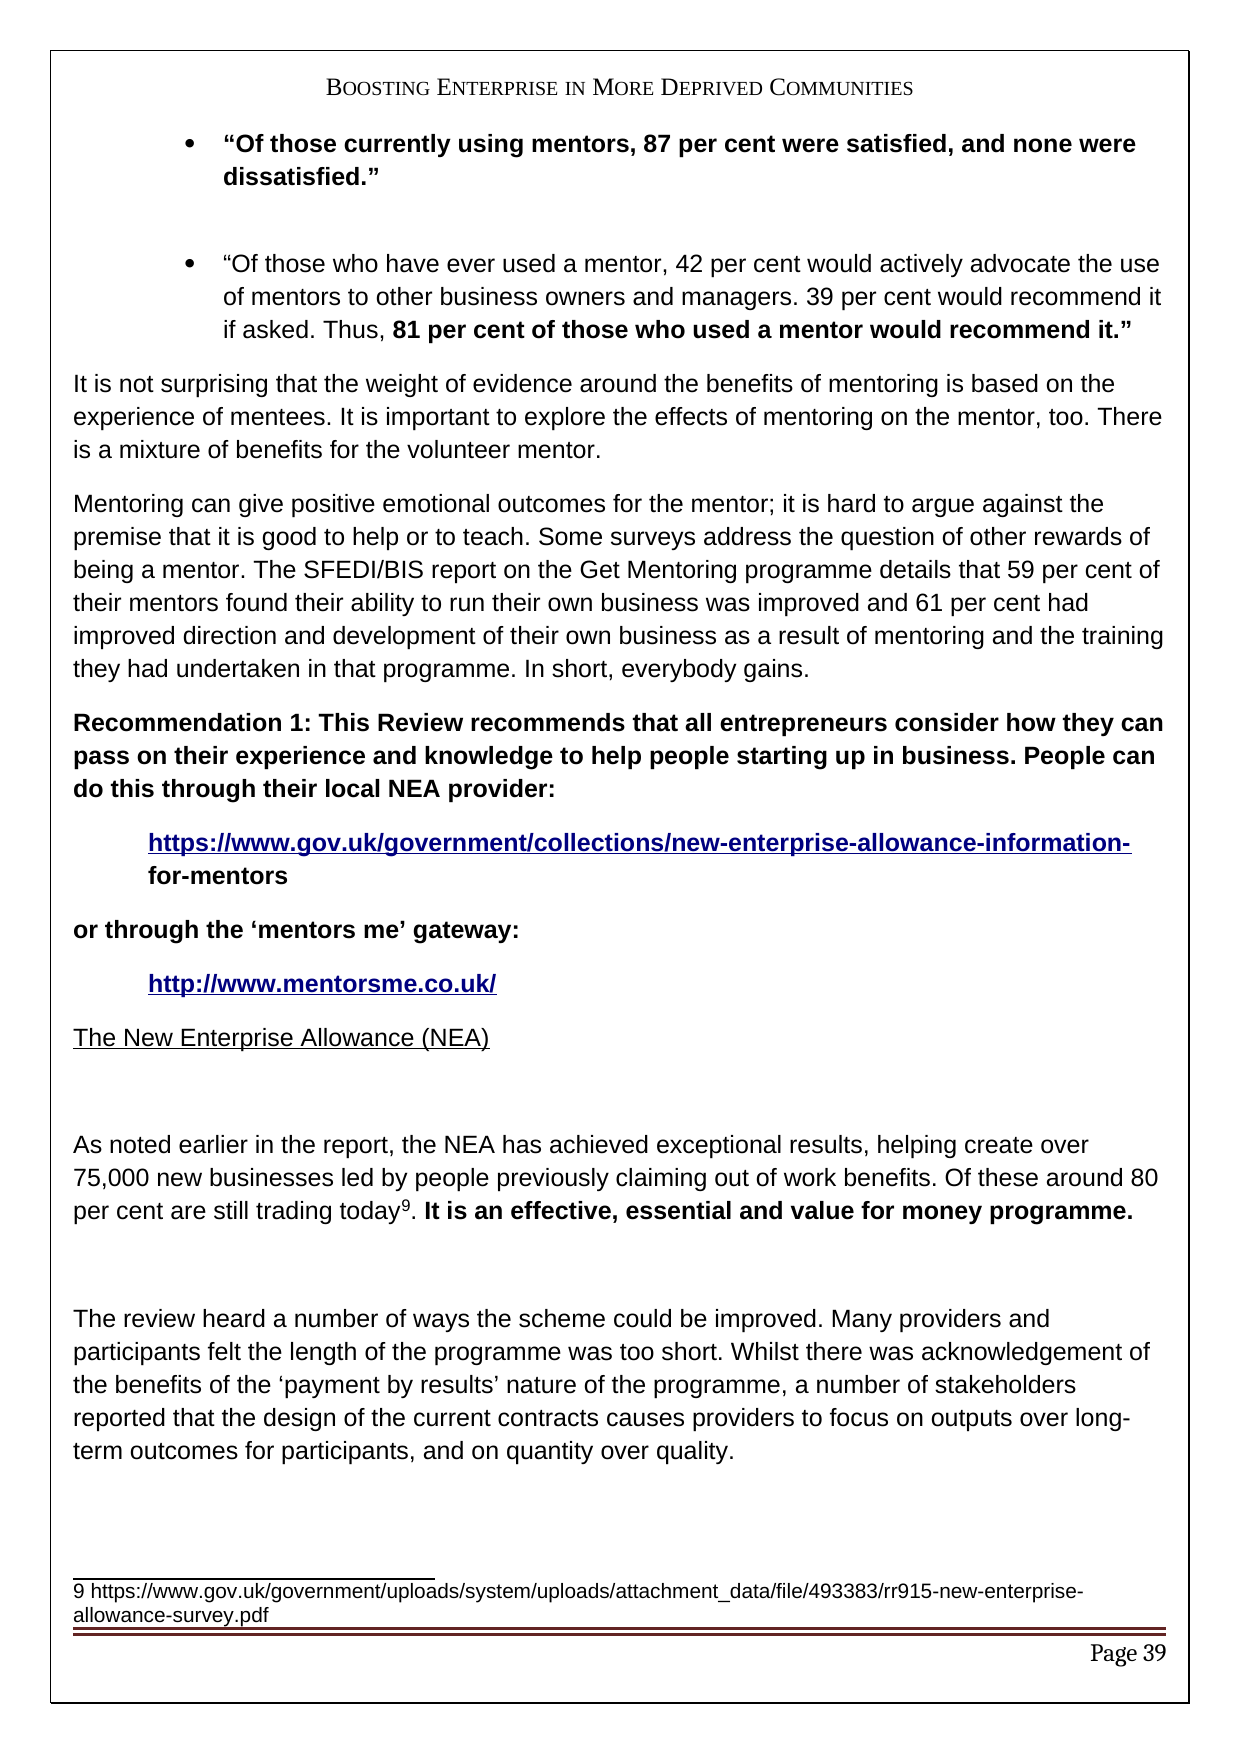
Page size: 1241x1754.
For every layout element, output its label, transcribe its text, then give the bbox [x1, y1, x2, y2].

text Mentoring can give positive emotional outcomes for the mentor; it is hard to argue against the premise that it is good to help or to teach. Some surveys address the question of other rewards of being a mentor. The SFEDI/BIS report on the Get Mentoring programme details that 59 per cent of their mentors found their ability to run their own business was improved and 61 per cent had improved direction and development of their own business as a result of mentoring and the training they had undertaken in that programme. In short, everybody gains. [73, 489, 1166, 683]
text or through the ‘mentors me’ gateway: [73, 915, 1166, 943]
list “Of those who have ever used a mentor, 42 per cent would actively advocate the use of mentors to other business owners and managers. 39 per cent would recommend it if asked. Thus, 81 per cent of those who used a mentor would recommend it.” [185, 249, 1166, 344]
text http://www.mentorsme.co.uk/ [73, 969, 1166, 997]
text As noted earlier in the report, the NEA has achieved exceptional results, helping create over 75,000 new businesses led by people previously claiming out of work benefits. Of these around 80 per cent are still trading today. It is an effective, essential and value for money programme. [73, 1130, 1166, 1225]
text The review heard a number of ways the scheme could be improved. Many providers and participants felt the length of the programme was too short. Whilst there was acknowledgement of the benefits of the ‘payment by results’ nature of the programme, a number of stakeholders reported that the design of the current contracts causes providers to focus on outputs over long-term outcomes for participants, and on quantity over quality. [73, 1304, 1166, 1465]
text Recommendation 1: This Review recommends that all entrepreneurs consider how they can pass on their experience and knowledge to help people starting up in business. People can do this through their local NEA provider: [73, 708, 1166, 803]
text https://www.gov.uk/government/collections/new-enterprise-allowance-information-for-mentors [148, 828, 1166, 890]
text https://www.gov.uk/government/uploads/system/uploads/attachment_data/file/493383/rr915-new-enterprise-allowance-survey.pdf [73, 1579, 1166, 1627]
text It is not surprising that the weight of evidence around the benefits of mentoring is based on the experience of mentees. It is important to explore the effects of mentoring on the mentor, too. There is a mixture of benefits for the volunteer mentor. [73, 369, 1166, 464]
text The New Enterprise Allowance (NEA) [73, 1022, 1166, 1051]
list “Of those currently using mentors, 87 per cent were satisfied, and none were dissatisfied.” [185, 129, 1166, 224]
